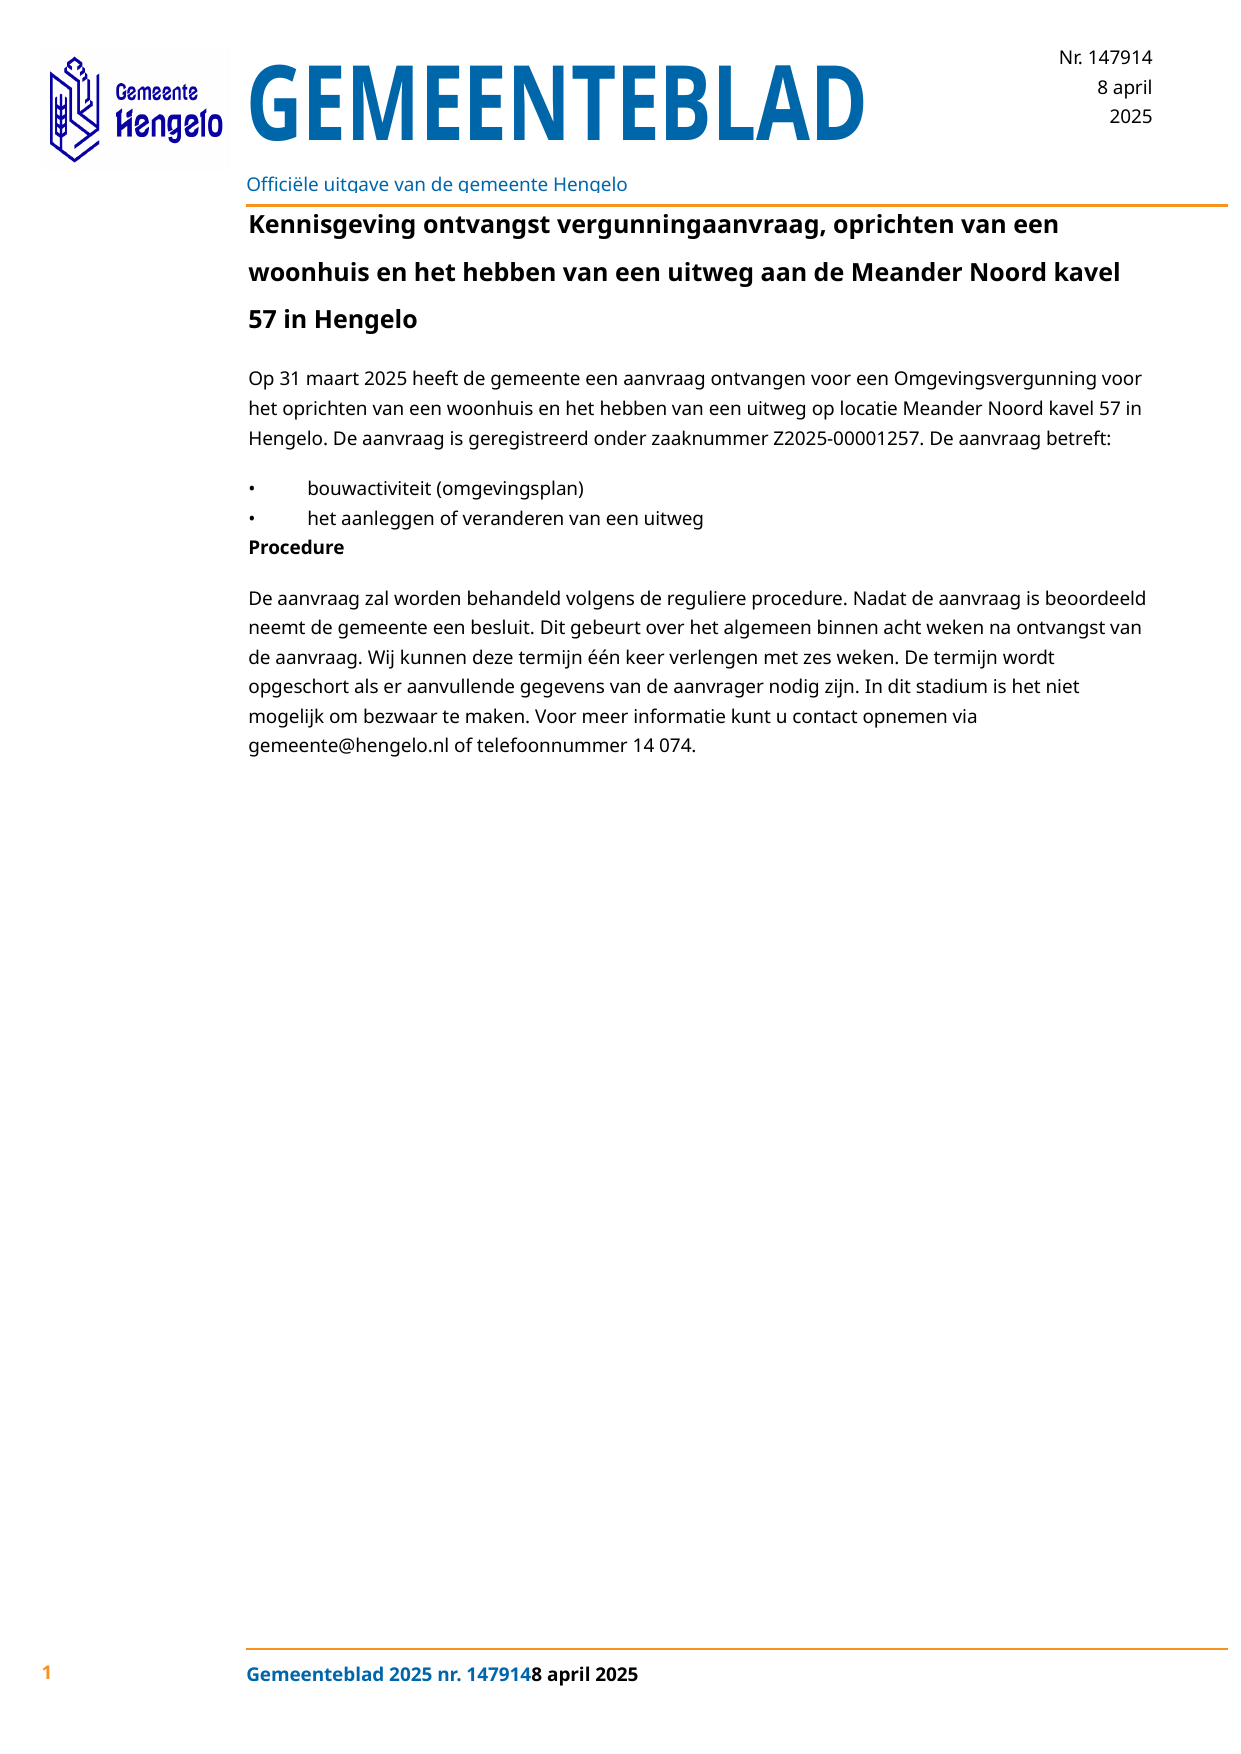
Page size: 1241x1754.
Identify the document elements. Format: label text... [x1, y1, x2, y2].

picture [41, 47, 231, 172]
list bouwactiviteit (omgevingsplan) [248, 475, 1152, 501]
text De aanvraag zal worden behandeld volgens de reguliere procedure. Nadat de aanvraag is beoordeeld neemt de gemeente een besluit. Dit gebeurt over het algemeen binnen acht weken na ontvangst van de aanvraag. Wij kunnen deze termijn één keer verlengen met zes weken. De termijn wordt opgeschort als er aanvullende gegevens van de aanvrager nodig zijn. In dit stadium is het niet mogelijk om bezwaar te maken. Voor meer informatie kunt u contact opnemen via gemeente@hengelo.nl of telefoonnummer 14 074. [248, 585, 1152, 758]
text Kennisgeving ontvangst vergunningaanvraag, oprichten van een woonhuis en het hebben van een uitweg aan de Meander Noord kavel 57 in Hengelo [248, 207, 1152, 336]
text Op 31 maart 2025 heeft de gemeente een aanvraag ontvangen voor een Omgevingsvergunning voor het oprichten van een woonhuis en het hebben van een uitweg op locatie Meander Noord kavel 57 in Hengelo. De aanvraag is geregistreerd onder zaaknummer Z2025-00001257. De aanvraag betreft: [248, 366, 1152, 450]
list het aanleggen of veranderen van een uitweg [248, 505, 1152, 530]
text Procedure [248, 534, 1152, 560]
